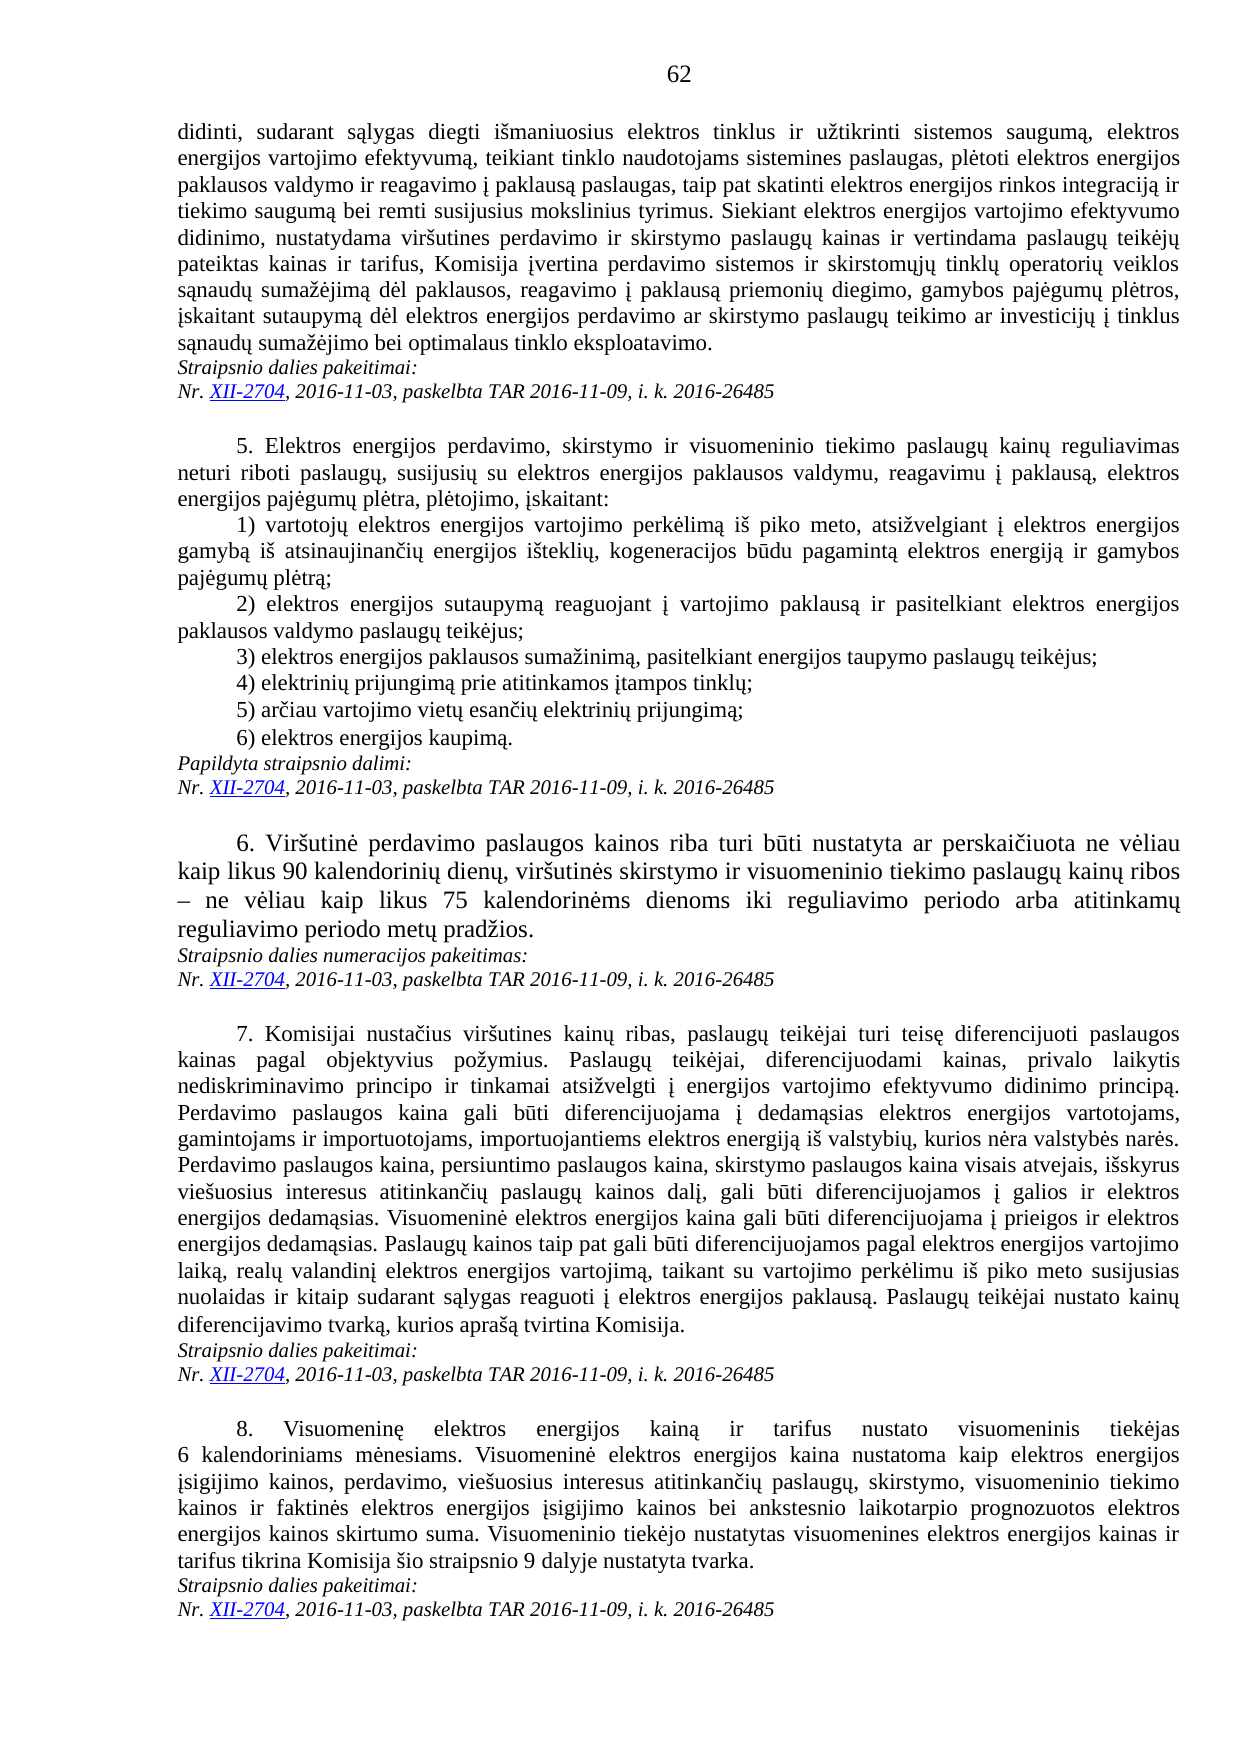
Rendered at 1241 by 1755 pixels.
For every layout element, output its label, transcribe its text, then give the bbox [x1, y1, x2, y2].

text didinti, sudarant sąlygas diegti išmaniuosius elektros tinklus ir užtikrinti sistemos saugumą, elektros energijos vartojimo efektyvumą, teikiant tinklo naudotojams sistemines paslaugas, plėtoti elektros energijos paklausos valdymo ir reagavimo į paklausą paslaugas, taip pat skatinti elektros energijos rinkos integraciją ir tiekimo saugumą bei remti susijusius mokslinius tyrimus. Siekiant elektros energijos vartojimo efektyvumo didinimo, nustatydama viršutines perdavimo ir skirstymo paslaugų kainas ir vertindama paslaugų teikėjų pateiktas kainas ir tarifus, Komisija įvertina perdavimo sistemos ir skirstomųjų tinklų operatorių veiklos sąnaudų sumažėjimą dėl paklausos, reagavimo į paklausą priemonių diegimo, gamybos pajėgumų plėtros, įskaitant sutaupymą dėl elektros energijos perdavimo ar skirstymo paslaugų teikimo ar investicijų į tinklus sąnaudų sumažėjimo bei optimalaus tinklo eksploatavimo. [177, 118, 1181, 355]
text 6) elektros energijos kaupimą. [177, 722, 1181, 751]
text Nr. XII-2704, 2016-11-03, paskelbta TAR 2016-11-09, i. k. 2016-26485 [177, 1362, 1181, 1386]
text 5. Elektros energijos perdavimo, skirstymo ir visuomeninio tiekimo paslaugų kainų reguliavimas neturi riboti paslaugų, susijusių su elektros energijos paklausos valdymu, reagavimu į paklausą, elektros energijos pajėgumų plėtra, plėtojimo, įskaitant: [177, 432, 1181, 511]
text Nr. XII-2704, 2016-11-03, paskelbta TAR 2016-11-09, i. k. 2016-26485 [177, 379, 1181, 403]
text Straipsnio dalies numeracijos pakeitimas: [177, 943, 1181, 967]
text 3) elektros energijos paklausos sumažinimą, pasitelkiant energijos taupymo paslaugų teikėjus; [177, 643, 1181, 669]
text 5) arčiau vartojimo vietų esančių elektrinių prijungimą; [177, 696, 1181, 722]
text Straipsnio dalies pakeitimai: [177, 1338, 1181, 1362]
text Nr. XII-2704, 2016-11-03, paskelbta TAR 2016-11-09, i. k. 2016-26485 [177, 967, 1181, 991]
text Nr. XII-2704, 2016-11-03, paskelbta TAR 2016-11-09, i. k. 2016-26485 [177, 775, 1181, 799]
text Straipsnio dalies pakeitimai: [177, 1573, 1181, 1597]
text 1) vartotojų elektros energijos vartojimo perkėlimą iš piko meto, atsižvelgiant į elektros energijos gamybą iš atsinaujinančių energijos išteklių, kogeneracijos būdu pagamintą elektros energiją ir gamybos pajėgumų plėtrą; [177, 511, 1181, 590]
text 4) elektrinių prijungimą prie atitinkamos įtampos tinklų; [177, 669, 1181, 696]
text 7. Komisijai nustačius viršutines kainų ribas, paslaugų teikėjai turi teisę diferencijuoti paslaugos kainas pagal objektyvius požymius. Paslaugų teikėjai, diferencijuodami kainas, privalo laikytis nediskriminavimo principo ir tinkamai atsižvelgti į energijos vartojimo efektyvumo didinimo principą. Perdavimo paslaugos kaina gali būti diferencijuojama į dedamąsias elektros energijos vartotojams, gamintojams ir importuotojams, importuojantiems elektros energiją iš valstybių, kurios nėra valstybės narės. Perdavimo paslaugos kaina, persiuntimo paslaugos kaina, skirstymo paslaugos kaina visais atvejais, išskyrus viešuosius interesus atitinkančių paslaugų kainos dalį, gali būti diferencijuojamos į galios ir elektros energijos dedamąsias. Visuomeninė elektros energijos kaina gali būti diferencijuojama į prieigos ir elektros energijos dedamąsias. Paslaugų kainos taip pat gali būti diferencijuojamos pagal elektros energijos vartojimo laiką, realų valandinį elektros energijos vartojimą, taikant su vartojimo perkėlimu iš piko meto susijusias nuolaidas ir kitaip sudarant sąlygas reaguoti į elektros energijos paklausą. Paslaugų teikėjai nustato kainų diferencijavimo tvarką, kurios aprašą tvirtina Komisija. [177, 1019, 1181, 1338]
text Nr. XII-2704, 2016-11-03, paskelbta TAR 2016-11-09, i. k. 2016-26485 [177, 1597, 1181, 1621]
text 2) elektros energijos sutaupymą reaguojant į vartojimo paklausą ir pasitelkiant elektros energijos paklausos valdymo paslaugų teikėjus; [177, 590, 1181, 643]
text Papildyta straipsnio dalimi: [177, 751, 1181, 775]
text 6. Viršutinė perdavimo paslaugos kainos riba turi būti nustatyta ar perskaičiuota ne vėliau kaip likus 90 kalendorinių dienų, viršutinės skirstymo ir visuomeninio tiekimo paslaugų kainų ribos – ne vėliau kaip likus 75 kalendorinėms dienoms iki reguliavimo periodo arba atitinkamų reguliavimo periodo metų pradžios. [177, 828, 1181, 943]
text Straipsnio dalies pakeitimai: [177, 355, 1181, 379]
text 8. Visuomeninę elektros energijos kainą ir tarifus nustato visuomeninis tiekėjas 6 kalendoriniams mėnesiams. Visuomeninė elektros energijos kaina nustatoma kaip elektros energijos įsigijimo kainos, perdavimo, viešuosius interesus atitinkančių paslaugų, skirstymo, visuomeninio tiekimo kainos ir faktinės elektros energijos įsigijimo kainos bei ankstesnio laikotarpio prognozuotos elektros energijos kainos skirtumo suma. Visuomeninio tiekėjo nustatytas visuomenines elektros energijos kainas ir tarifus tikrina Komisija šio straipsnio 9 dalyje nustatyta tvarka. [177, 1415, 1181, 1573]
